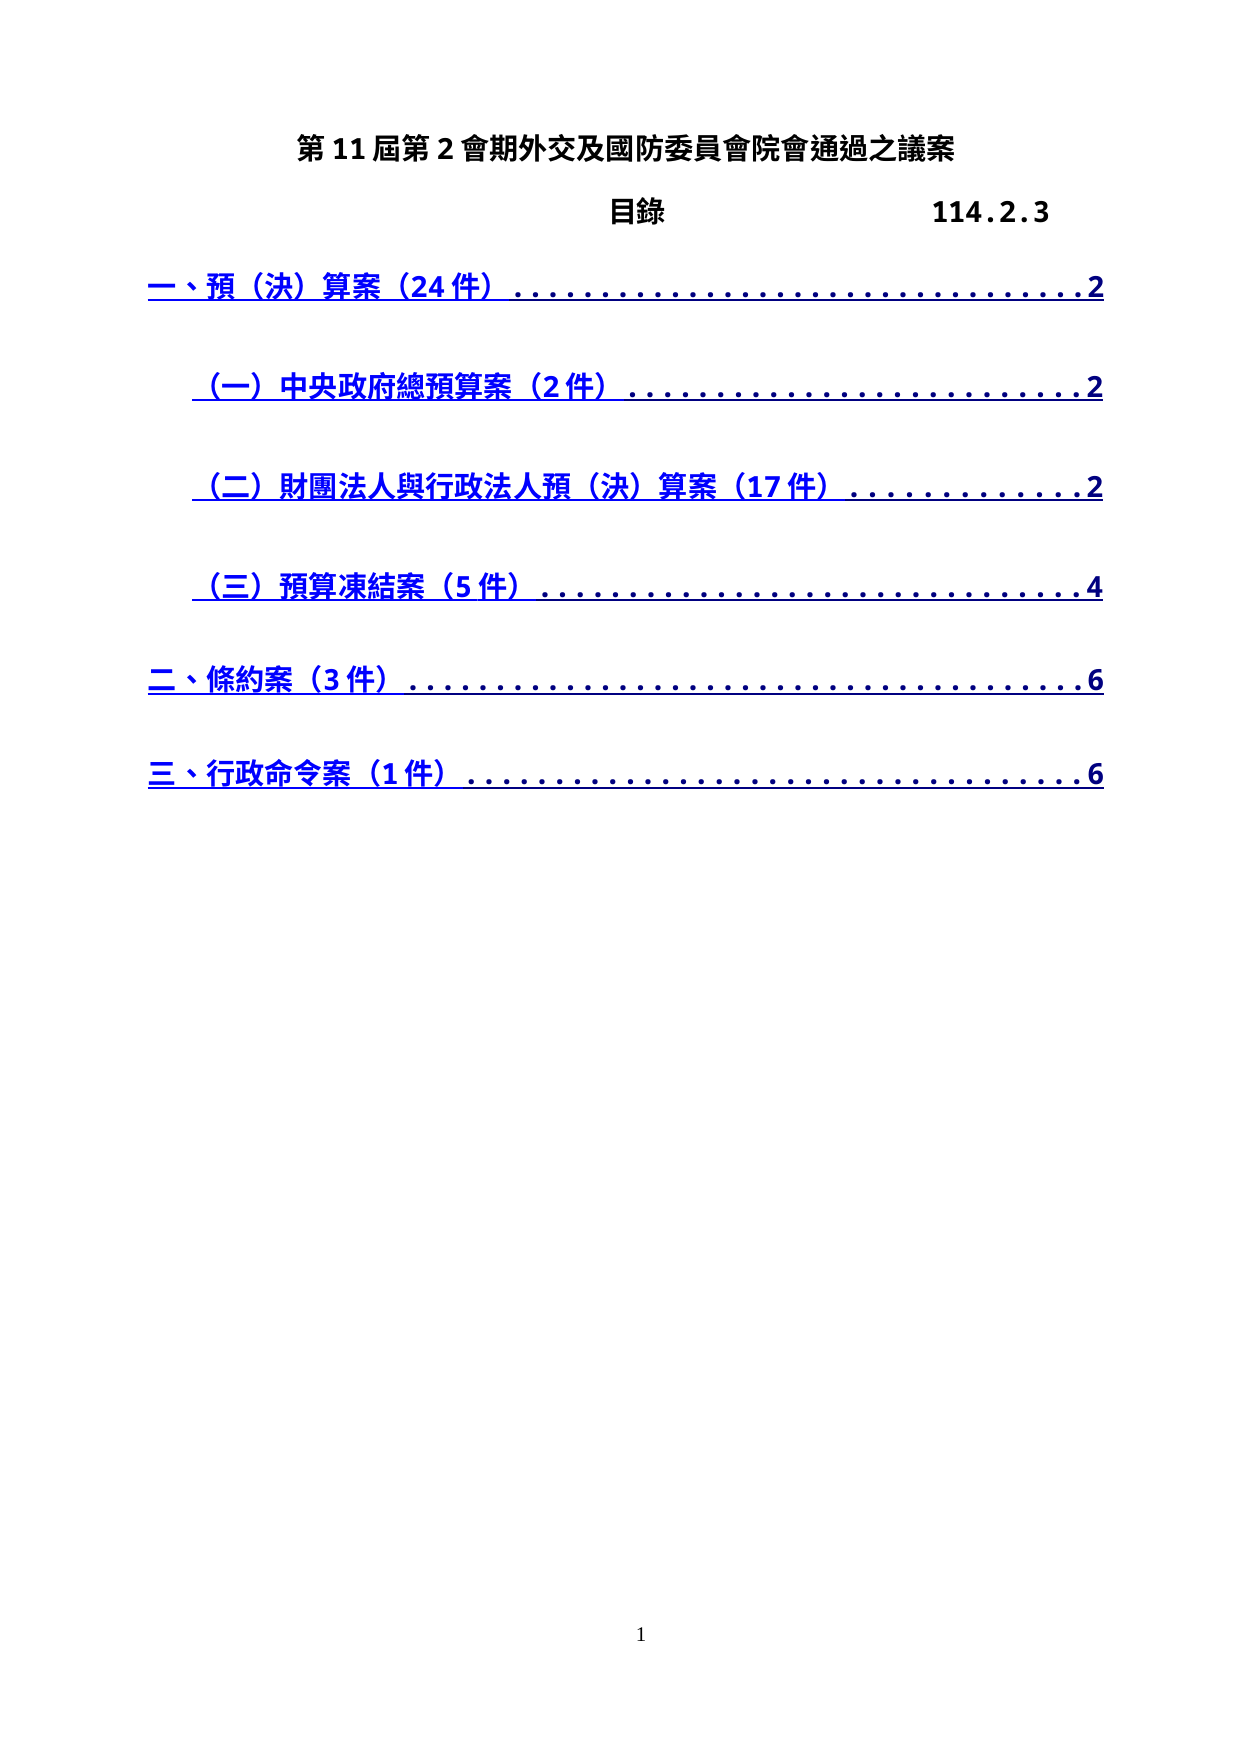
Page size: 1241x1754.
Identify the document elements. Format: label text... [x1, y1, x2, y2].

text [148, 789, 1104, 793]
text 二、條約案（3件） 6 [148, 636, 1104, 693]
text （二）財團法人與行政法人預（決）算案（17件） 2 [192, 443, 1104, 505]
text 目錄 114.2.3 [148, 168, 1104, 230]
text [148, 301, 1104, 305]
text 一、預（決）算案（24件） 2 [148, 243, 1104, 299]
text [148, 695, 1104, 699]
text 第11屆第2會期外交及國防委員會院會通過之議案 [148, 105, 1104, 168]
text （三）預算凍結案（5件） 4 [192, 543, 1104, 605]
text 三、行政命令案（1件） 6 [148, 730, 1104, 787]
text （一）中央政府總預算案（2件） 2 [192, 343, 1104, 405]
